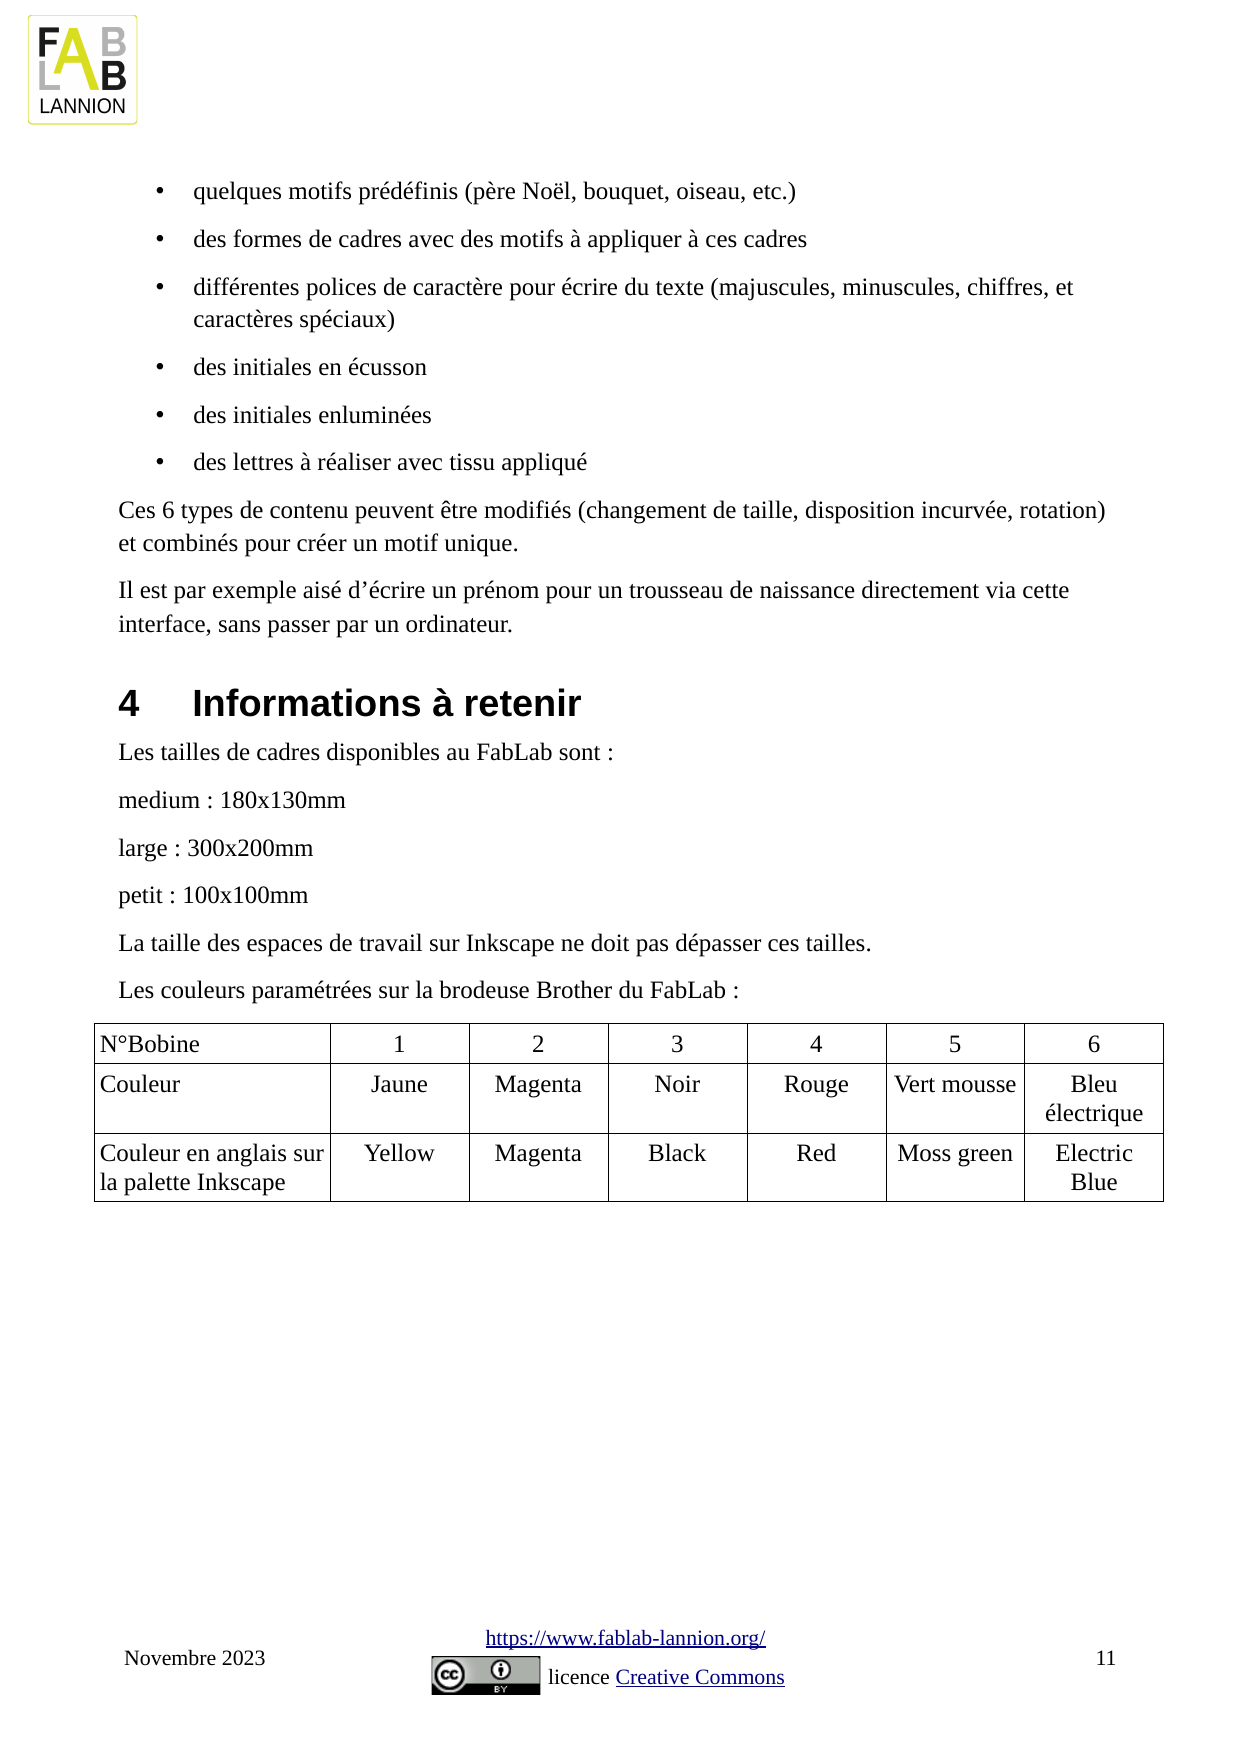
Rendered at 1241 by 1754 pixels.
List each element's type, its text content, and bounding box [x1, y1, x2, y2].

table_cell Noir [609, 1064, 747, 1132]
table_cell Bleu électrique [1025, 1064, 1163, 1132]
picture [431, 1656, 541, 1695]
table_cell Magenta [470, 1134, 608, 1201]
text large : 300x200mm [118, 833, 1122, 861]
table_header 6 [1025, 1024, 1163, 1063]
table_header 4 [748, 1024, 886, 1063]
picture [27, 15, 138, 125]
text La taille des espaces de travail sur Inkscape ne doit pas dépasser ces tailles. [118, 928, 1122, 957]
table_cell Electric Blue [1025, 1134, 1163, 1201]
table_header 3 [609, 1024, 747, 1063]
table_cell Couleur [95, 1064, 330, 1132]
table_cell Yellow [331, 1134, 469, 1201]
table_cell Rouge [748, 1064, 886, 1132]
text petit : 100x100mm [118, 880, 1122, 909]
table_header 5 [887, 1024, 1024, 1063]
text Il est par exemple aisé d’écrire un prénom pour un trousseau de naissance directement via cette interface, sans passer par un ordinateur. [118, 576, 1122, 637]
table_header 1 [331, 1024, 469, 1063]
table_cell Jaune [331, 1064, 469, 1132]
list des lettres à réaliser avec tissu appliqué [156, 447, 1122, 476]
text Les tailles de cadres disponibles au FabLab sont : [118, 737, 1122, 766]
list différentes polices de caractère pour écrire du texte (majuscules, minuscules, chiffres, et caractères spéciaux) [156, 272, 1122, 333]
text medium : 180x130mm [118, 785, 1122, 814]
text Les couleurs paramétrées sur la brodeuse Brother du FabLab : [118, 975, 1122, 1004]
subtitle Informations à retenir [118, 681, 1122, 725]
list des initiales enluminées [156, 400, 1122, 428]
table_header N°Bobine [95, 1024, 330, 1063]
list des formes de cadres avec des motifs à appliquer à ces cadres [156, 224, 1122, 253]
table_cell Couleur en anglais sur la palette Inkscape [95, 1134, 330, 1201]
text Ces 6 types de contenu peuvent être modifiés (changement de taille, disposition incurvée, rotation) et combinés pour créer un motif unique. [118, 495, 1122, 557]
table_cell Black [609, 1134, 747, 1201]
list des initiales en écusson [156, 352, 1122, 381]
list quelques motifs prédéfinis (père Noël, bouquet, oiseau, etc.) [156, 176, 1122, 205]
table_header 2 [470, 1024, 608, 1063]
table_cell Vert mousse [887, 1064, 1024, 1132]
table_cell Magenta [470, 1064, 608, 1132]
table_cell Red [748, 1134, 886, 1201]
table_cell Moss green [887, 1134, 1024, 1201]
